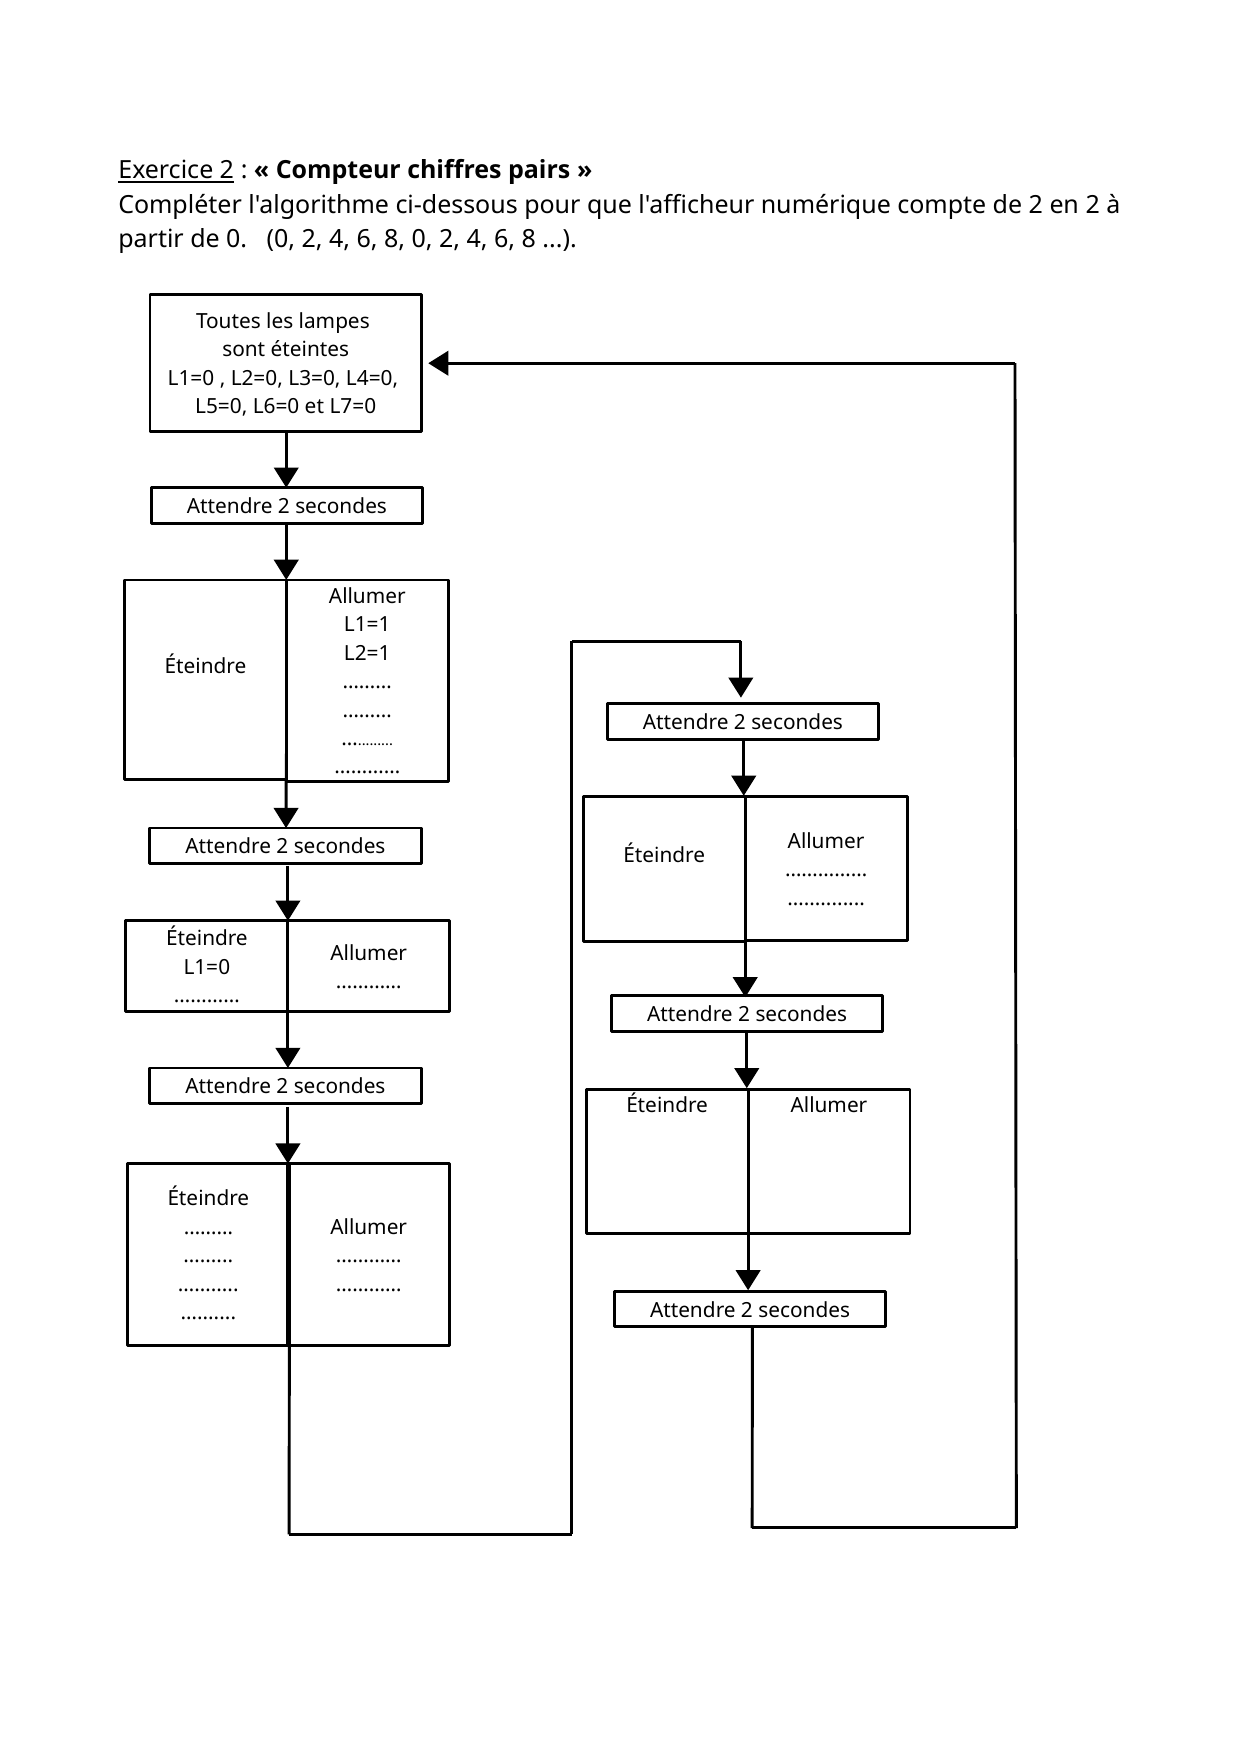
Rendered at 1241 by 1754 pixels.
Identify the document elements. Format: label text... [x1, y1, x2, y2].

text Exercice 2 : « Compteur chiffres pairs » [118, 152, 1122, 186]
text Compléter l'algorithme ci-dessous pour que l'afficheur numérique compte de 2 en 2 à partir de 0. (0, 2, 4, 6, 8, 0, 2, 4, 6, 8 ...). [118, 186, 1122, 254]
